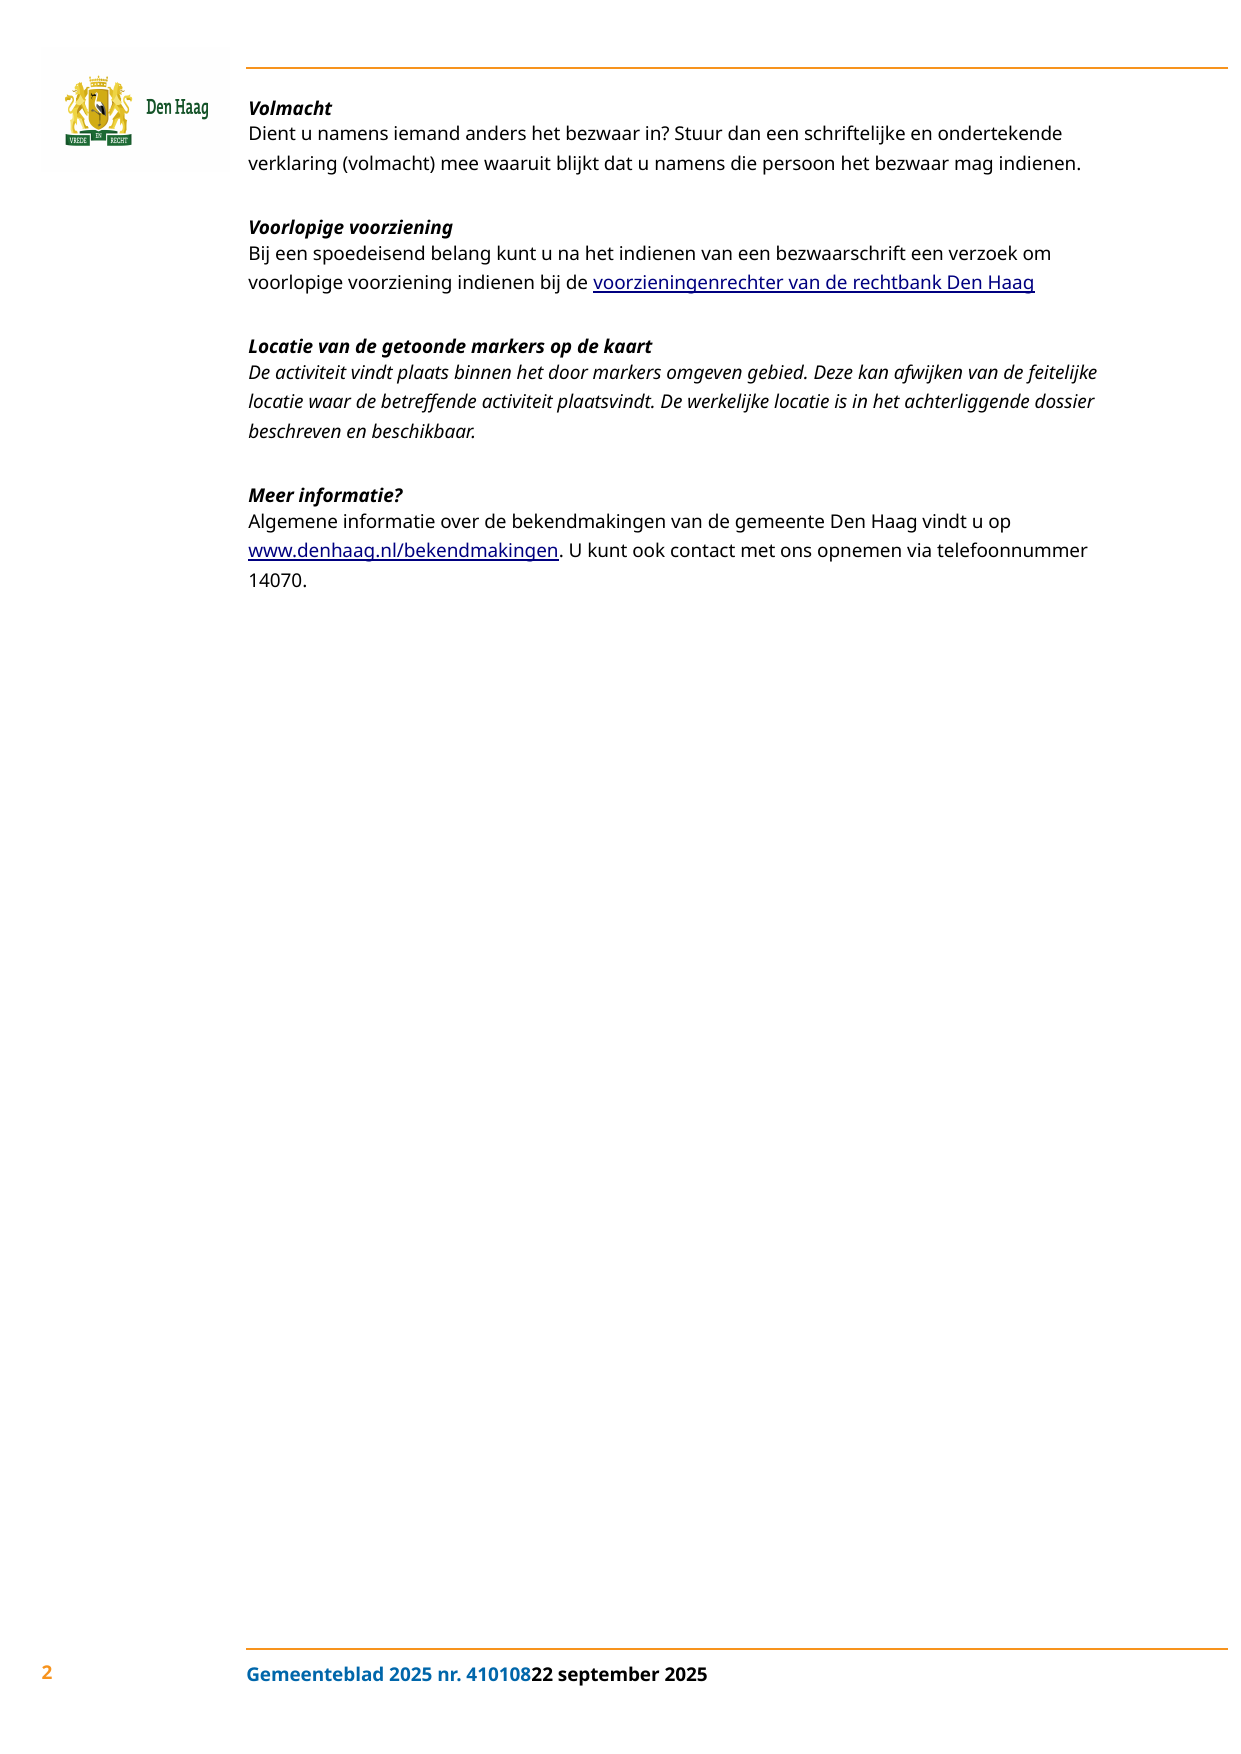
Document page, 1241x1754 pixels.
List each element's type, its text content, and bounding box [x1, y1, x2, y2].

text Algemene informatie over de bekendmakingen van de gemeente Den Haag vindt u op www.denhaag.nl/bekendmakingen. U kunt ook contact met ons opnemen via telefoonnummer 14070. [248, 508, 1152, 593]
text Voorlopige voorziening [248, 214, 1152, 240]
text Bij een spoedeisend belang kunt u na het indienen van een bezwaarschrift een verzoek om voorlopige voorziening indienen bij de voorzieningenrechter van de rechtbank Den Haag [248, 240, 1152, 295]
text Meer informatie? [248, 482, 1152, 508]
text Volmacht [248, 95, 1152, 121]
text De activiteit vindt plaats binnen het door markers omgeven gebied. Deze kan afwijken van de feitelijke locatie waar de betreffende activiteit plaatsvindt. De werkelijke locatie is in het achterliggende dossier beschreven en beschikbaar. [248, 359, 1152, 444]
text Locatie van de getoonde markers op de kaart [248, 333, 1152, 359]
text Dient u namens iemand anders het bezwaar in? Stuur dan een schriftelijke en ondertekende verklaring (volmacht) mee waaruit blijkt dat u namens die persoon het bezwaar mag indienen. [248, 121, 1152, 176]
picture [41, 47, 231, 172]
